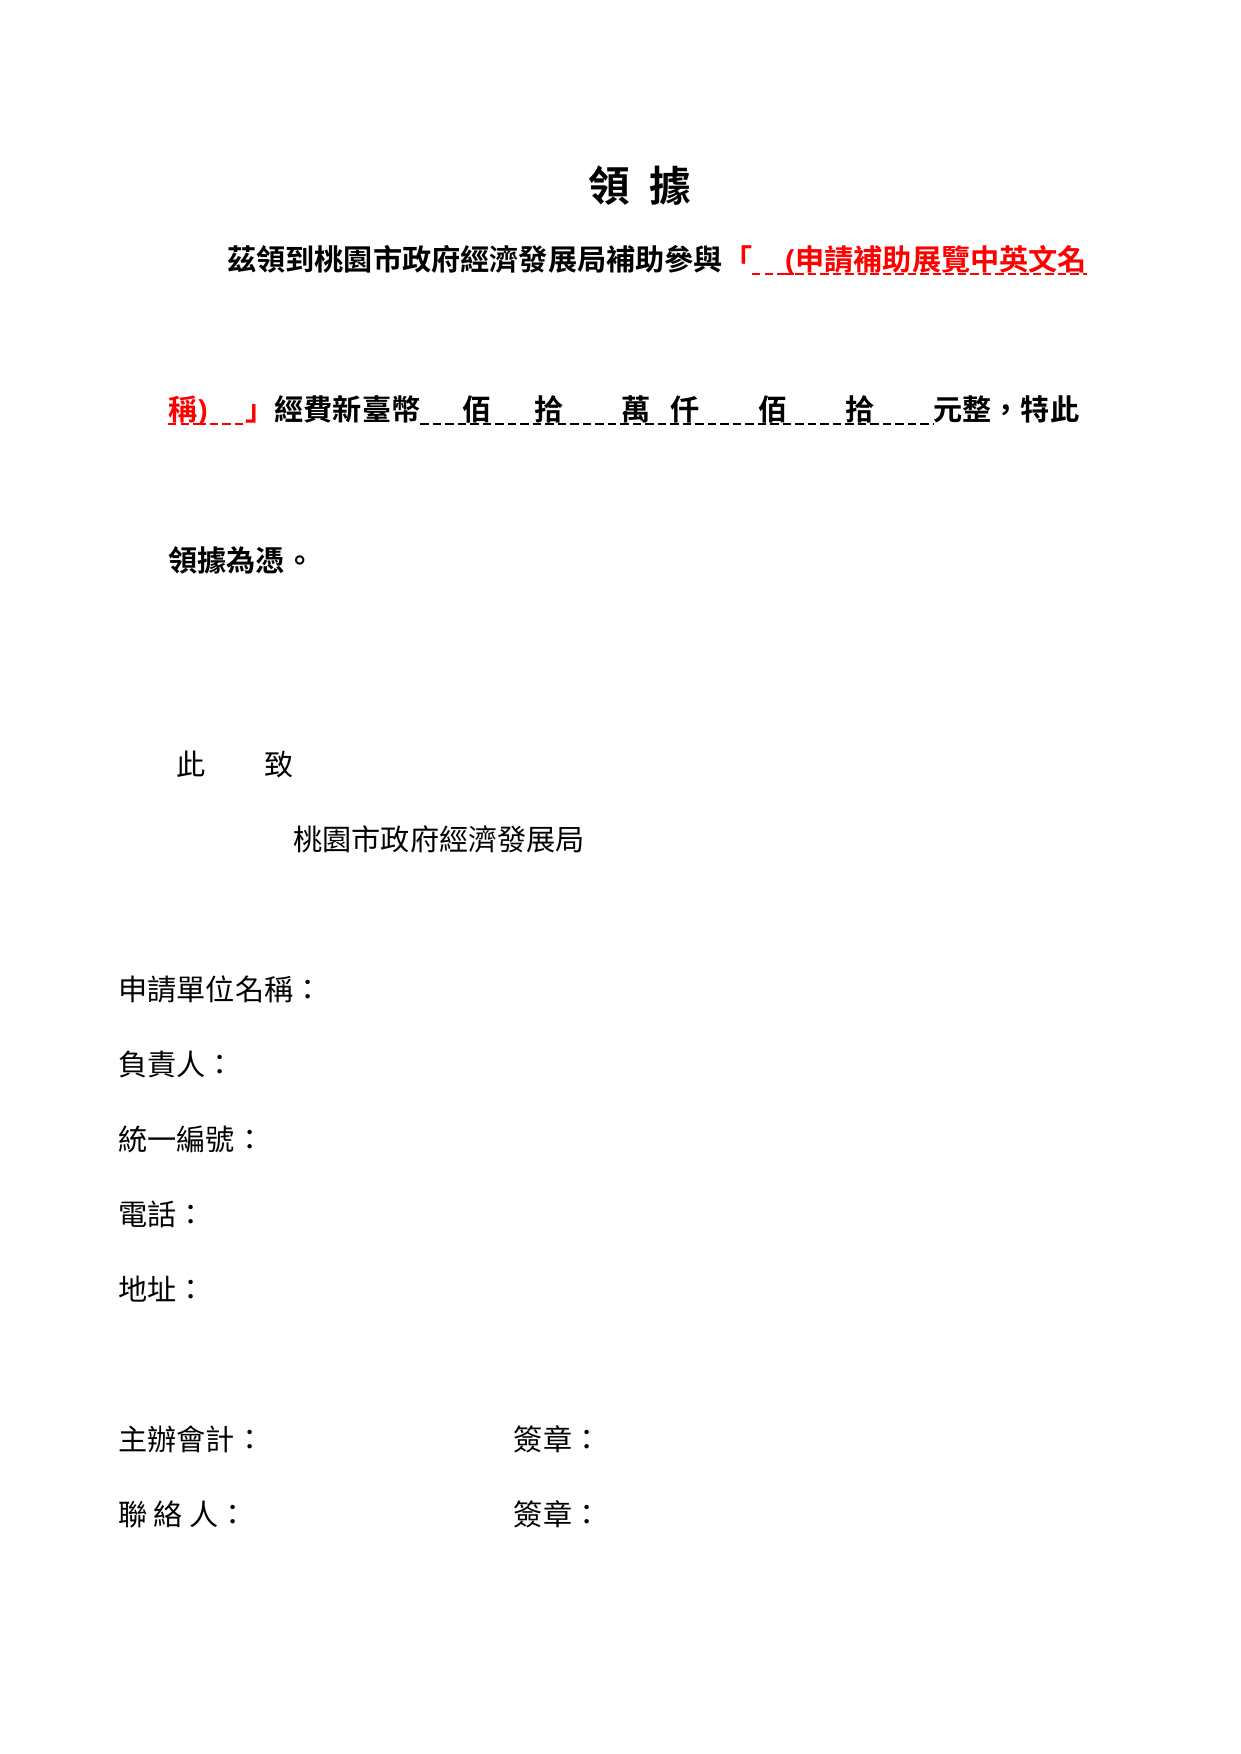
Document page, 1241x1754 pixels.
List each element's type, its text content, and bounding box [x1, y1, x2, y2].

text 桃園市政府經濟發展局 [293, 801, 1122, 876]
text 此 致 [118, 726, 1122, 801]
text 主辦會計： 簽章： [118, 1401, 1122, 1476]
text 領 據 [157, 146, 1122, 221]
text 統一編號： [118, 1101, 1122, 1176]
text 地址： [118, 1251, 1122, 1326]
text 申請單位名稱： [118, 951, 1122, 1026]
text 電話： [118, 1176, 1122, 1251]
text 茲領到桃園市政府經濟發展局補助參與「 (申請補助展覽中英文名稱) 」經費新臺幣 佰 拾 萬 仟 佰 拾 元整，特此領據為憑。 [168, 221, 1093, 596]
text 聯 絡 人： 簽章： [118, 1476, 1122, 1551]
text 負責人： [118, 1026, 1122, 1101]
